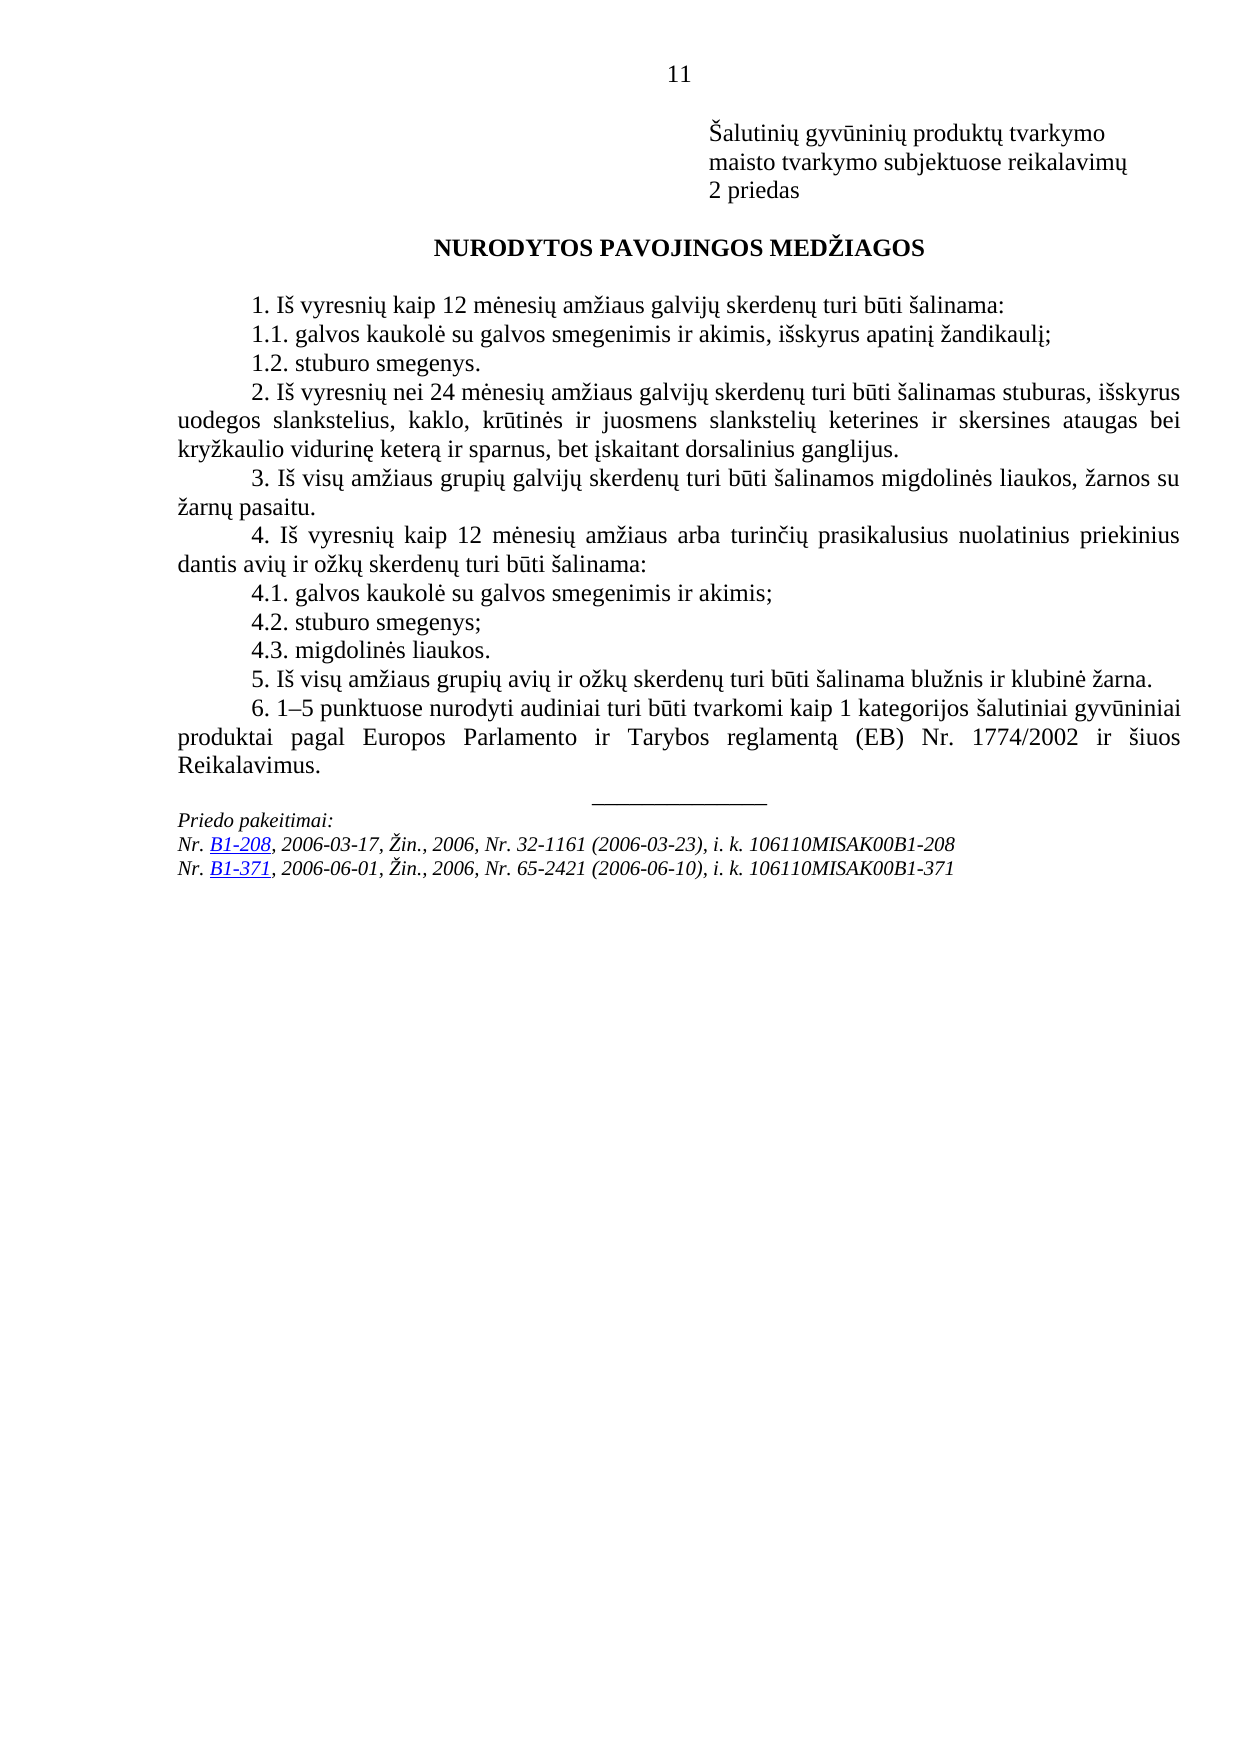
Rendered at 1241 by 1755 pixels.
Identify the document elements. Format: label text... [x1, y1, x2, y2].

text 2. Iš vyresnių nei 24 mėnesių amžiaus galvijų skerdenų turi būti šalinamas stuburas, išskyrus uodegos slankstelius, kaklo, krūtinės ir juosmens slankstelių keterines ir skersines ataugas bei kryžkaulio vidurinę keterą ir sparnus, bet įskaitant dorsalinius ganglijus. [177, 377, 1181, 463]
text 2 priedas [177, 176, 1181, 204]
text 4.2. stuburo smegenys; [177, 607, 1181, 636]
text Nr. B1-208, 2006-03-17, Žin., 2006, Nr. 32-1161 (2006-03-23), i. k. 106110MISAK00B1-208 [177, 832, 1181, 856]
text ______________ [177, 779, 1181, 808]
text 5. Iš visų amžiaus grupių avių ir ožkų skerdenų turi būti šalinama blužnis ir klubinė žarna. [177, 664, 1181, 693]
text Priedo pakeitimai: [177, 808, 1181, 832]
text NURODYTOS PAVOJINGOS MEDŽIAGOS [177, 233, 1181, 262]
text 1.2. stuburo smegenys. [177, 348, 1181, 377]
text 1. Iš vyresnių kaip 12 mėnesių amžiaus galvijų skerdenų turi būti šalinama: [177, 291, 1181, 319]
text 3. Iš visų amžiaus grupių galvijų skerdenų turi būti šalinamos migdolinės liaukos, žarnos su žarnų pasaitu. [177, 463, 1181, 521]
text 4.3. migdolinės liaukos. [177, 636, 1181, 664]
text 6. 1–5 punktuose nurodyti audiniai turi būti tvarkomi kaip 1 kategorijos šalutiniai gyvūniniai produktai pagal Europos Parlamento ir Tarybos reglamentą (EB) Nr. 1774/2002 ir šiuos Reikalavimus. [177, 693, 1181, 779]
text maisto tvarkymo subjektuose reikalavimų [177, 147, 1181, 176]
text 4. Iš vyresnių kaip 12 mėnesių amžiaus arba turinčių prasikalusius nuolatinius priekinius dantis avių ir ožkų skerdenų turi būti šalinama: [177, 521, 1181, 578]
text Šalutinių gyvūninių produktų tvarkymo [709, 118, 1181, 147]
text 4.1. galvos kaukolė su galvos smegenimis ir akimis; [177, 578, 1181, 607]
text 1.1. galvos kaukolė su galvos smegenimis ir akimis, išskyrus apatinį žandikaulį; [177, 319, 1181, 348]
text Nr. B1-371, 2006-06-01, Žin., 2006, Nr. 65-2421 (2006-06-10), i. k. 106110MISAK00B1-371 [177, 856, 1181, 880]
